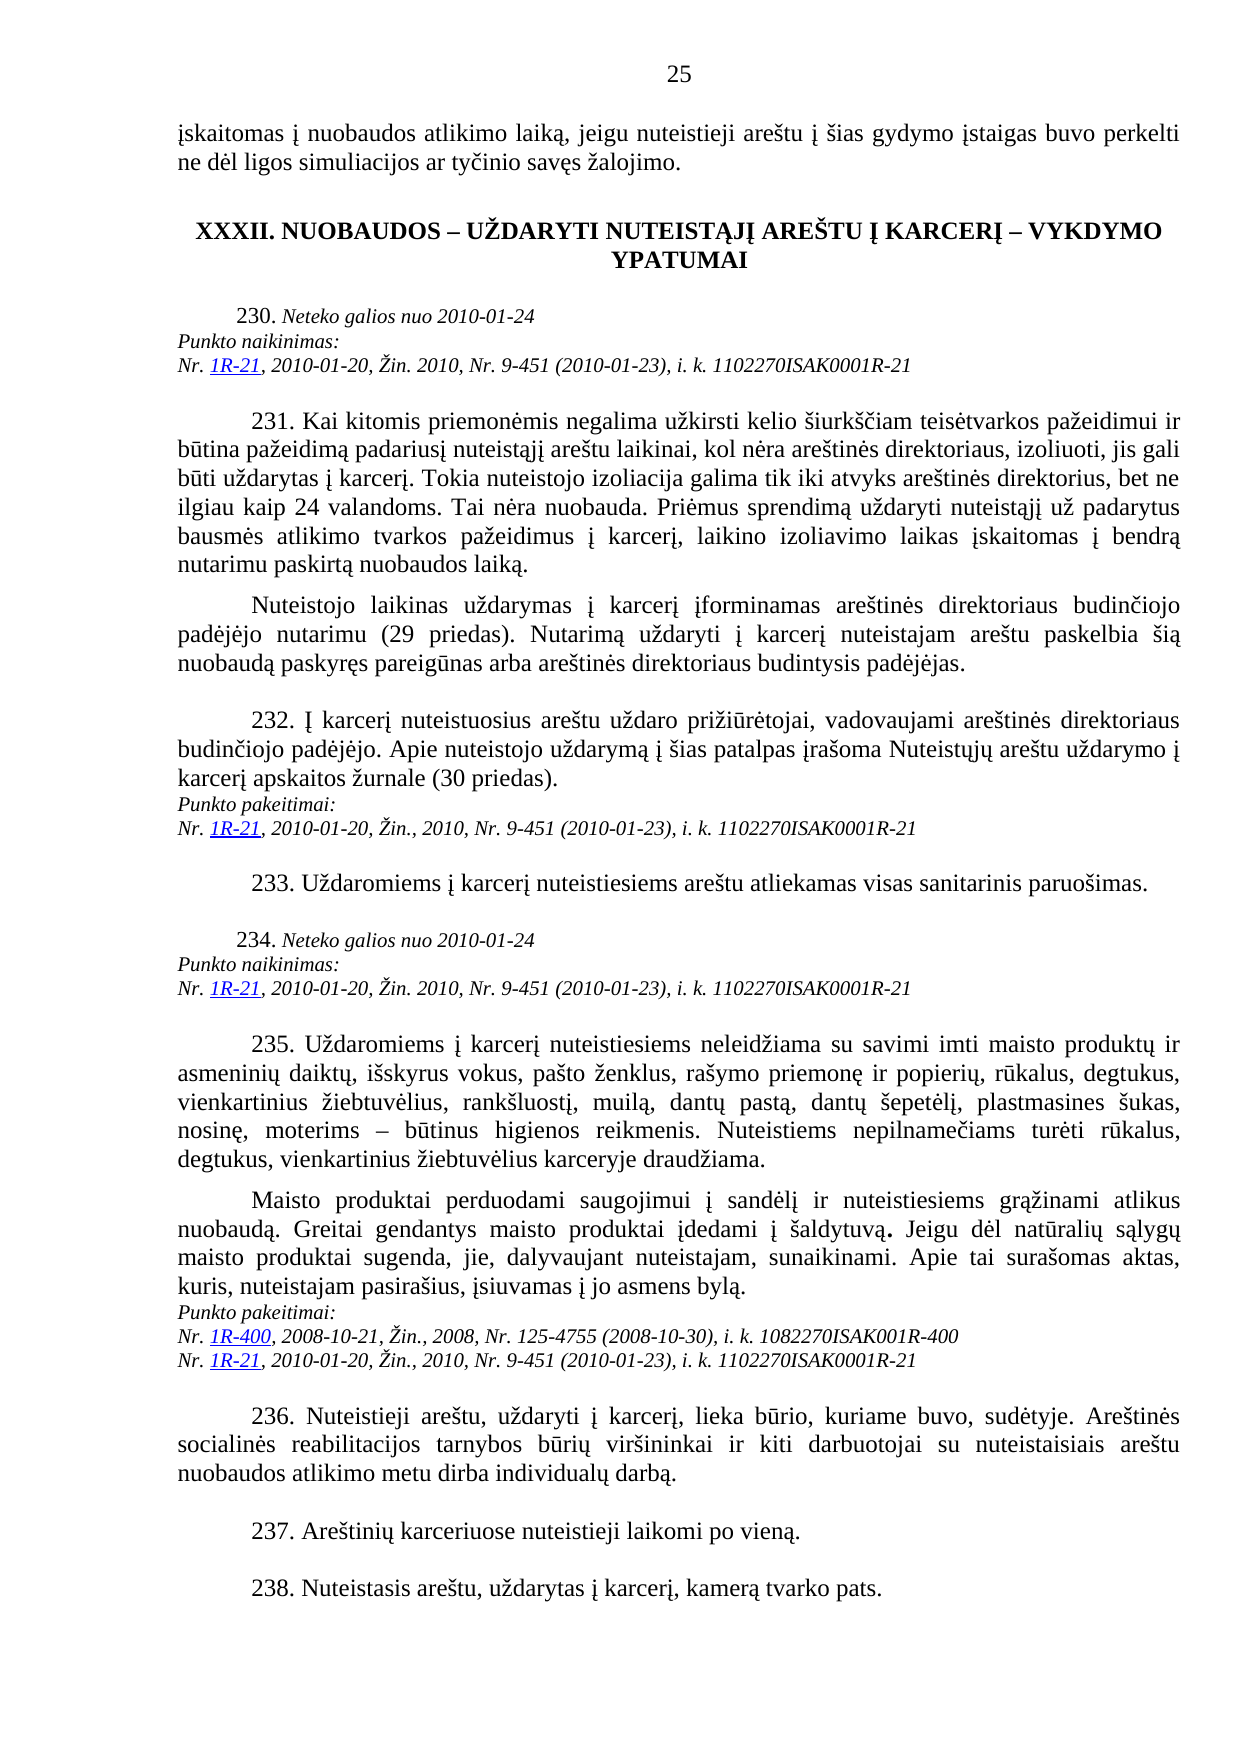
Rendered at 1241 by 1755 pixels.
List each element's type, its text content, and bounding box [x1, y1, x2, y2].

text 230. Neteko galios nuo 2010-01-24 [177, 303, 1181, 329]
text Punkto pakeitimai: [177, 792, 1181, 816]
text 237. Areštinių karceriuose nuteistieji laikomi po vieną. [177, 1516, 1181, 1544]
text 234. Neteko galios nuo 2010-01-24 [177, 926, 1181, 952]
text 231. Kai kitomis priemonėmis negalima užkirsti kelio šiurkščiam teisėtvarkos pažeidimui ir būtina pažeidimą padariusį nuteistąjį areštu laikinai, kol nėra areštinės direktoriaus, izoliuoti, jis gali būti uždarytas į karcerį. Tokia nuteistojo izoliacija galima tik iki atvyks areštinės direktorius, bet ne ilgiau kaip 24 valandoms. Tai nėra nuobauda. Priėmus sprendimą uždaryti nuteistąjį už padarytus bausmės atlikimo tvarkos pažeidimus į karcerį, laikino izoliavimo laikas įskaitomas į bendrą nutarimu paskirtą nuobaudos laiką. [177, 406, 1181, 578]
text 236. Nuteistieji areštu, uždaryti į karcerį, lieka būrio, kuriame buvo, sudėtyje. Areštinės socialinės reabilitacijos tarnybos būrių viršininkai ir kiti darbuotojai su nuteistaisiais areštu nuobaudos atlikimo metu dirba individualų darbą. [177, 1401, 1181, 1487]
text Nr. 1R-21, 2010-01-20, Žin. 2010, Nr. 9-451 (2010-01-23), i. k. 1102270ISAK0001R-21 [177, 976, 1181, 1000]
text 235. Uždaromiems į karcerį nuteistiesiems neleidžiama su savimi imti maisto produktų ir asmeninių daiktų, išskyrus vokus, pašto ženklus, rašymo priemonę ir popierių, rūkalus, degtukus, vienkartinius žiebtuvėlius, rankšluostį, muilą, dantų pastą, dantų šepetėlį, plastmasines šukas, nosinę, moterims – būtinus higienos reikmenis. Nuteistiems nepilnamečiams turėti rūkalus, degtukus, vienkartinius žiebtuvėlius karceryje draudžiama. [177, 1029, 1181, 1173]
text Punkto pakeitimai: [177, 1300, 1181, 1324]
text 238. Nuteistasis areštu, uždarytas į karcerį, kamerą tvarko pats. [177, 1573, 1181, 1602]
text įskaitomas į nuobaudos atlikimo laiką, jeigu nuteistieji areštu į šias gydymo įstaigas buvo perkelti ne dėl ligos simuliacijos ar tyčinio savęs žalojimo. [177, 118, 1181, 176]
text 233. Uždaromiems į karcerį nuteistiesiems areštu atliekamas visas sanitarinis paruošimas. [177, 868, 1181, 897]
text Punkto naikinimas: [177, 952, 1181, 976]
text Nr. 1R-21, 2010-01-20, Žin. 2010, Nr. 9-451 (2010-01-23), i. k. 1102270ISAK0001R-21 [177, 353, 1181, 377]
text 232. Į karcerį nuteistuosius areštu uždaro prižiūrėtojai, vadovaujami areštinės direktoriaus budinčiojo padėjėjo. Apie nuteistojo uždarymą į šias patalpas įrašoma Nuteistųjų areštu uždarymo į karcerį apskaitos žurnale (30 priedas). [177, 705, 1181, 792]
text XXXII. NUOBAUDOS – UŽDARYTI NUTEISTĄJĮ AREŠTU Į KARCERĮ – VYKDYMO YPATUMAI [177, 216, 1181, 274]
text Punkto naikinimas: [177, 329, 1181, 353]
text Nr. 1R-400, 2008-10-21, Žin., 2008, Nr. 125-4755 (2008-10-30), i. k. 1082270ISAK001R-400 [177, 1324, 1181, 1348]
text Nr. 1R-21, 2010-01-20, Žin., 2010, Nr. 9-451 (2010-01-23), i. k. 1102270ISAK0001R-21 [177, 1348, 1181, 1372]
text Nuteistojo laikinas uždarymas į karcerį įforminamas areštinės direktoriaus budinčiojo padėjėjo nutarimu (29 priedas). Nutarimą uždaryti į karcerį nuteistajam areštu paskelbia šią nuobaudą paskyręs pareigūnas arba areštinės direktoriaus budintysis padėjėjas. [177, 590, 1181, 677]
text Nr. 1R-21, 2010-01-20, Žin., 2010, Nr. 9-451 (2010-01-23), i. k. 1102270ISAK0001R-21 [177, 816, 1181, 840]
text Maisto produktai perduodami saugojimui į sandėlį ir nuteistiesiems grąžinami atlikus nuobaudą. Greitai gendantys maisto produktai įdedami į šaldytuvą. Jeigu dėl natūralių sąlygų maisto produktai sugenda, jie, dalyvaujant nuteistajam, sunaikinami. Apie tai surašomas aktas, kuris, nuteistajam pasirašius, įsiuvamas į jo asmens bylą. [177, 1185, 1181, 1300]
